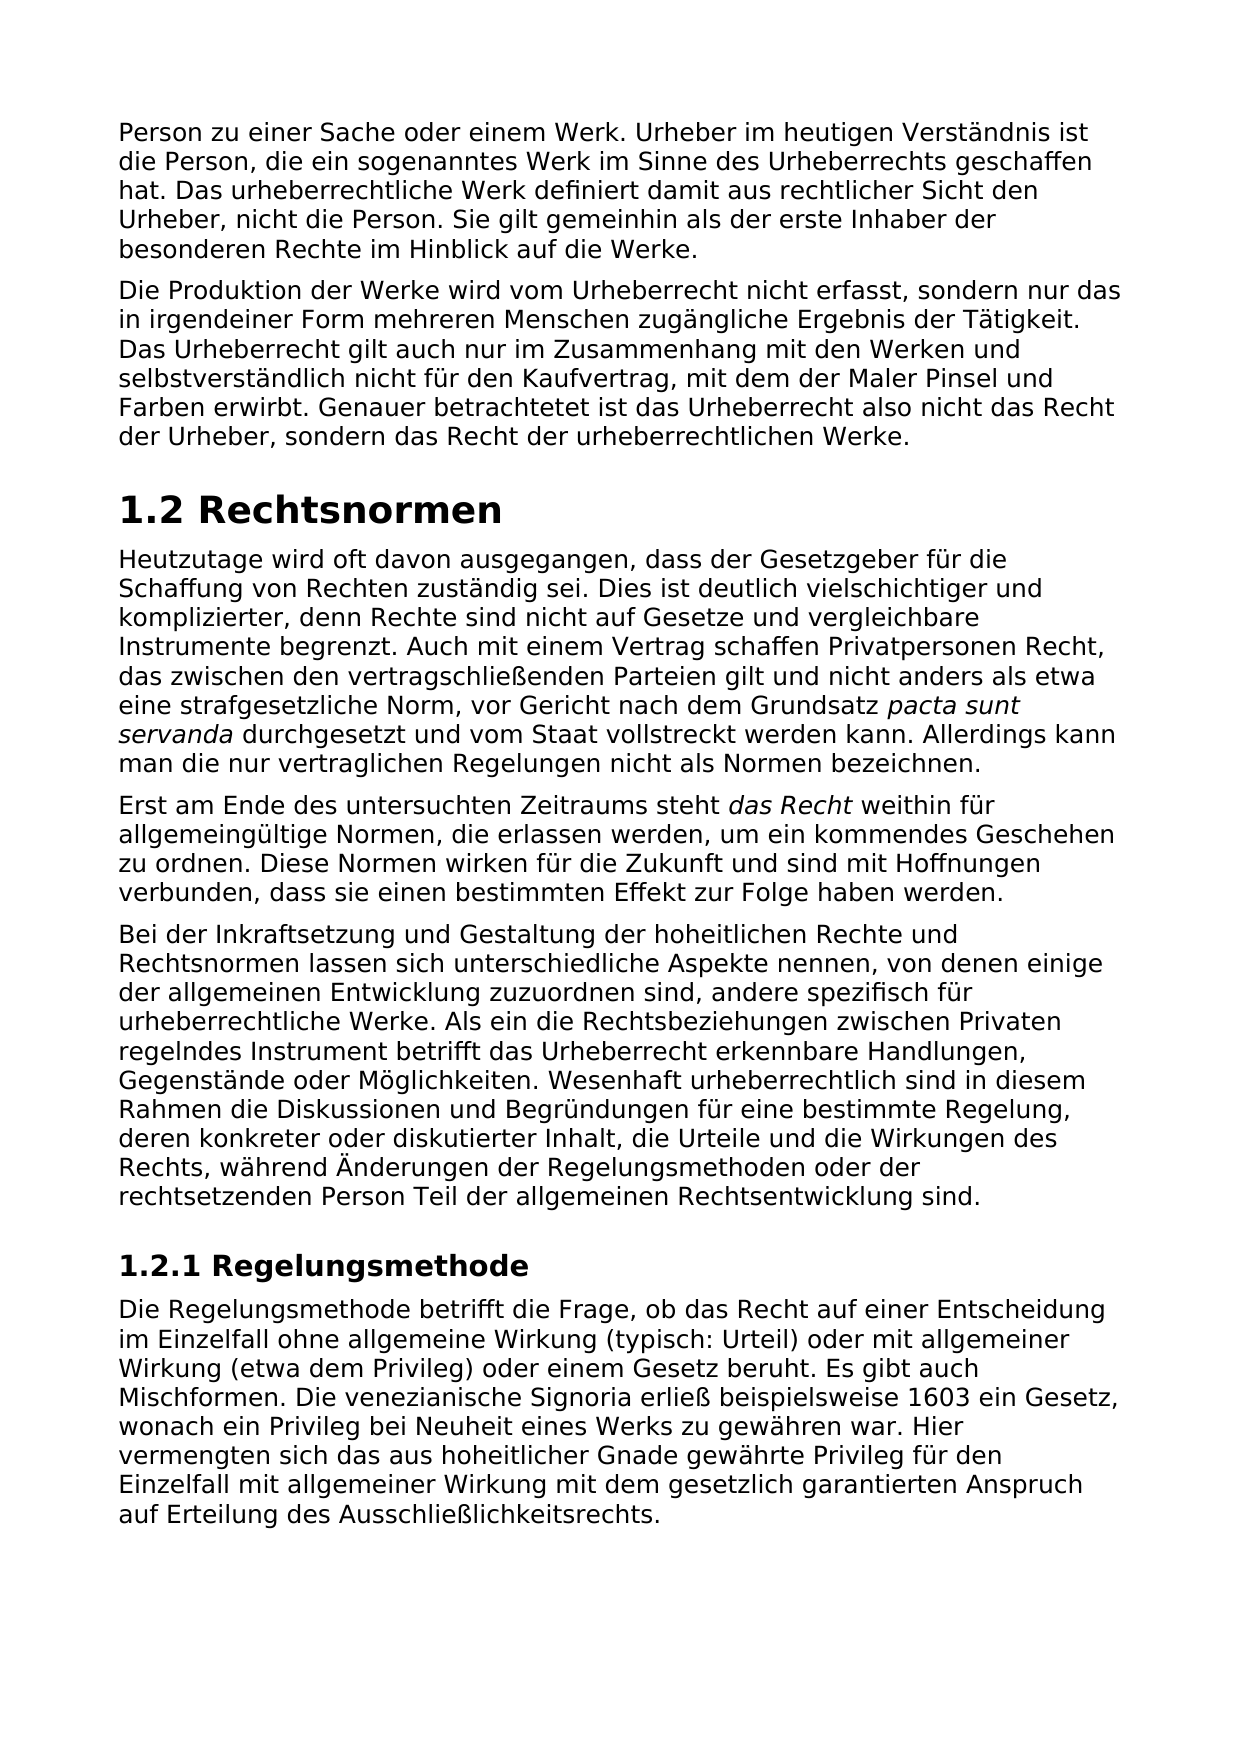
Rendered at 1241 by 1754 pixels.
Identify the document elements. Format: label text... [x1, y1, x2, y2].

text Die Produktion der Werke wird vom Urheberrecht nicht erfasst, sondern nur das in irgendeiner Form mehreren Menschen zugängliche Ergebnis der Tätigkeit. Das Urheberrecht gilt auch nur im Zusammenhang mit den Werken und selbstverständlich nicht für den Kaufvertrag, mit dem der Maler Pinsel und Farben erwirbt. Genauer betrachtetet ist das Urheberrecht also nicht das Recht der Urheber, sondern das Recht der urheberrechtlichen Werke. [118, 276, 1122, 451]
text Erst am Ende des untersuchten Zeitraums steht das Recht weithin für allgemeingültige Normen, die erlassen werden, um ein kommendes Geschehen zu ordnen. Diese Normen wirken für die Zukunft und sind mit Hoffnungen verbunden, dass sie einen bestimmten Effekt zur Folge haben werden. [118, 791, 1122, 908]
subtitle 1.2 Rechtsnormen [118, 489, 1122, 533]
text Bei der Inkraftsetzung und Gestaltung der hoheitlichen Rechte und Rechtsnormen lassen sich unterschiedliche Aspekte nennen, von denen einige der allgemeinen Entwicklung zuzuordnen sind, andere spezifisch für urheberrechtliche Werke. Als ein die Rechtsbeziehungen zwischen Privaten regelndes Instrument betrifft das Urheberrecht erkennbare Handlungen, Gegenstände oder Möglichkeiten. Wesenhaft urheberrechtlich sind in diesem Rahmen die Diskussionen und Begründungen für eine bestimmte Regelung, deren konkreter oder diskutierter Inhalt, die Urteile und die Wirkungen des Rechts, während Änderungen der Regelungsmethoden oder der rechtsetzenden Person Teil der allgemeinen Rechtsentwicklung sind. [118, 920, 1122, 1212]
subtitle 1.2.1 Regelungsmethode [118, 1249, 1122, 1283]
text Heutzutage wird oft davon ausgegangen, dass der Gesetzgeber für die Schaffung von Rechten zuständig sei. Dies ist deutlich vielschichtiger und komplizierter, denn Rechte sind nicht auf Gesetze und vergleichbare Instrumente begrenzt. Auch mit einem Vertrag schaffen Privatpersonen Recht, das zwischen den vertragschließenden Parteien gilt und nicht anders als etwa eine strafgesetzliche Norm, vor Gericht nach dem Grundsatz pacta sunt servanda durchgesetzt und vom Staat vollstreckt werden kann. Allerdings kann man die nur vertraglichen Regelungen nicht als Normen bezeichnen. [118, 545, 1122, 778]
text Person zu einer Sache oder einem Werk. Urheber im heutigen Verständnis ist die Person, die ein sogenanntes Werk im Sinne des Urheberrechts geschaffen hat. Das urheberrechtliche Werk definiert damit aus rechtlicher Sicht den Urheber, nicht die Person. Sie gilt gemeinhin als der erste Inhaber der besonderen Rechte im Hinblick auf die Werke. [118, 118, 1122, 264]
text Die Regelungsmethode betrifft die Frage, ob das Recht auf einer Entscheidung im Einzelfall ohne allgemeine Wirkung (typisch: Urteil) oder mit allgemeiner Wirkung (etwa dem Privileg) oder einem Gesetz beruht. Es gibt auch Mischformen. Die venezianische Signoria erließ beispielsweise 1603 ein Gesetz, wonach ein Privileg bei Neuheit eines Werks zu gewähren war. Hier vermengten sich das aus hoheitlicher Gnade gewährte Privileg für den Einzelfall mit allgemeiner Wirkung mit dem gesetzlich garantierten Anspruch auf Erteilung des Ausschließlichkeitsrechts. [118, 1296, 1122, 1529]
